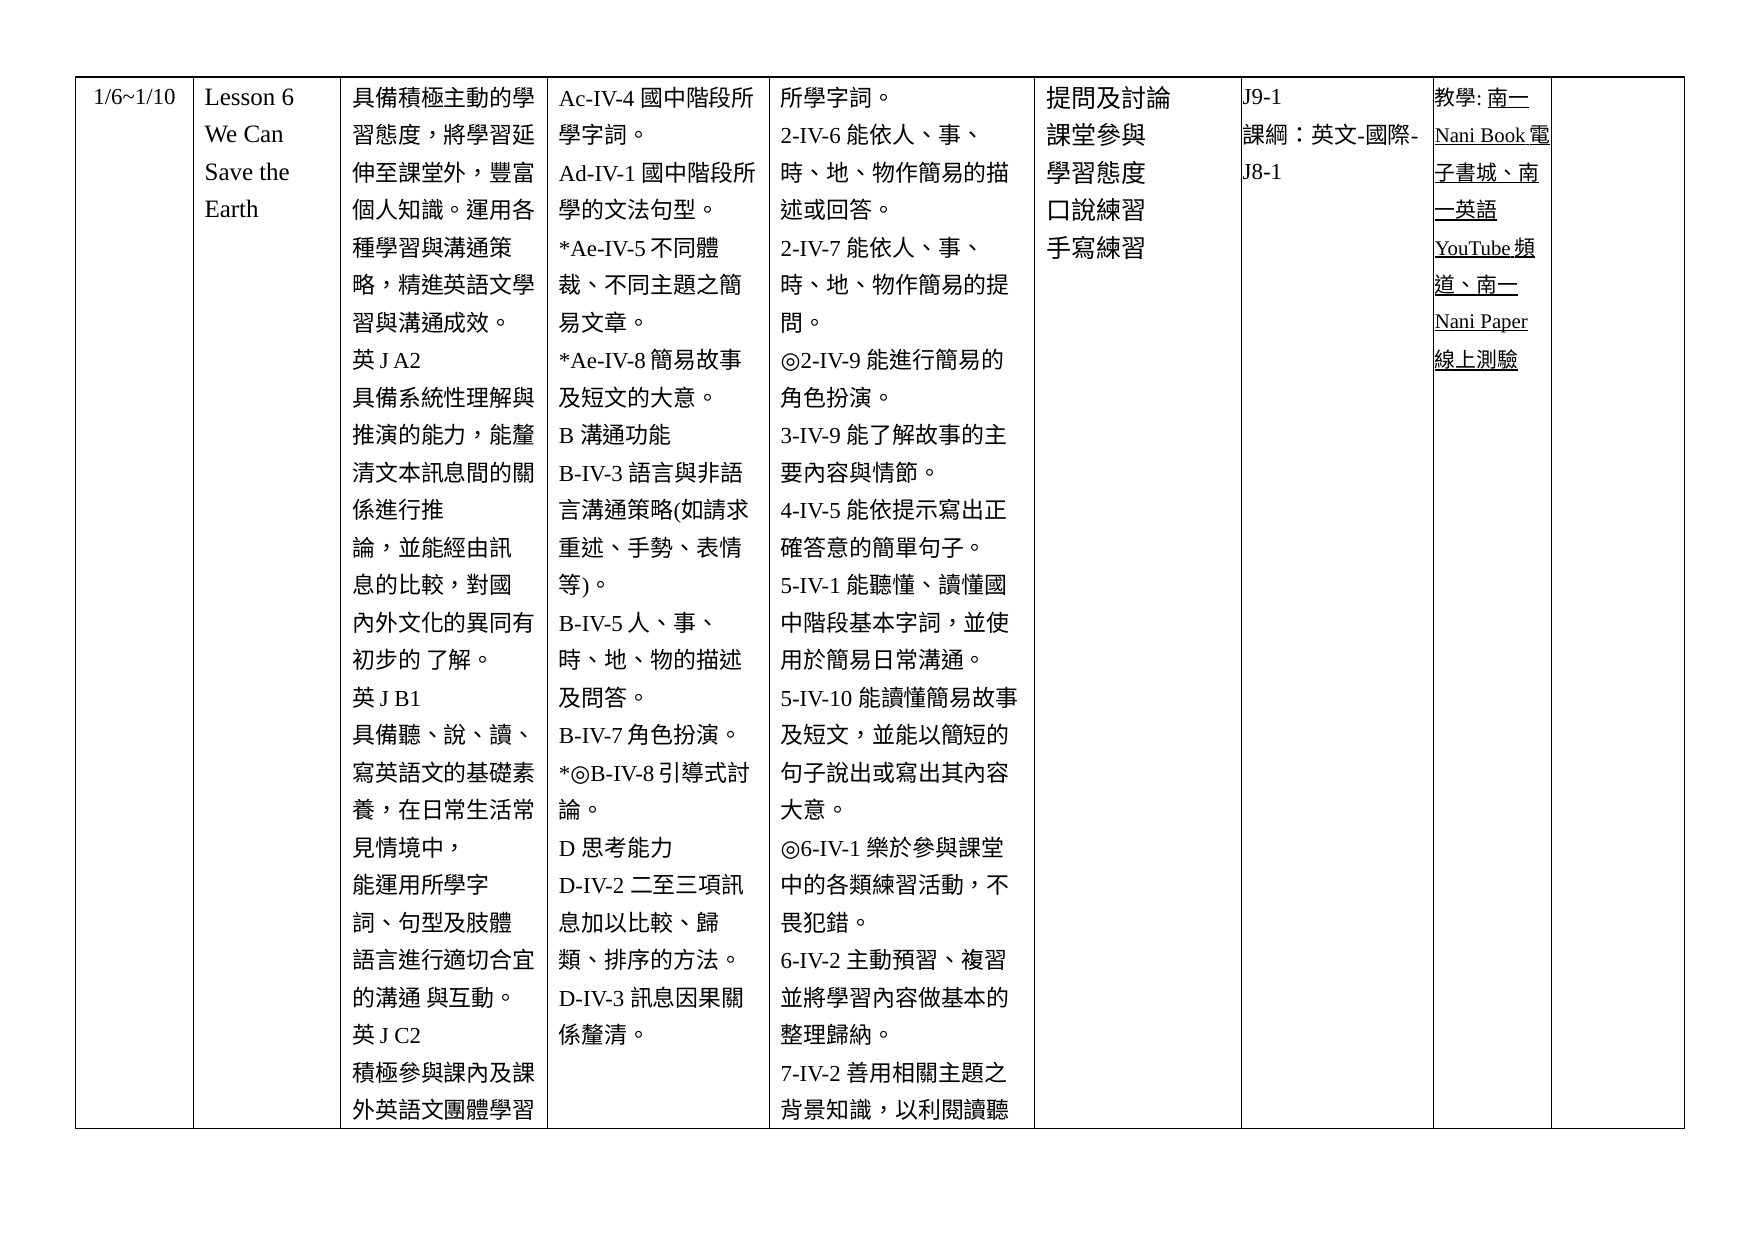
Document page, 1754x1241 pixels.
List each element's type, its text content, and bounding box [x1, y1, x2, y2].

table_cell Ac-IV-4 國中階段所學字詞。 Ad-IV-1 國中階段所學的文法句型。 *Ae-IV-5不同體裁、不同主題之簡易文章。 *Ae-IV-8簡易故事及短文的大意。 B 溝通功能 B-IV-3 語言與非語言溝通策略(如請求重述、手勢、表情等)。 B-IV-5人、事、時、地、物的描述及問答。 B-IV-7角色扮演。 *◎B-IV-8引導式討論。 D 思考能力 D-IV-2 二至三項訊息加以比較、歸類、排序的方法。 D-IV-3 訊息因果關係釐清。 [548, 78, 769, 1127]
table_cell 所學字詞。 2-IV-6 能依人、事、時、地、物作簡易的描述或回答。 2-IV-7 能依人、事、時、地、物作簡易的提問。 ◎2-IV-9 能進行簡易的角色扮演。 3-IV-9 能了解故事的主要內容與情節。 4-IV-5 能依提示寫出正確答意的簡單句子。 5-IV-1 能聽懂、讀懂國中階段基本字詞，並使用於簡易日常溝通。 5-IV-10 能讀懂簡易故事及短文，並能以簡短的句子說出或寫出其內容大意。 ◎6-IV-1 樂於參與課堂中的各類練習活動，不畏犯錯。 6-IV-2 主動預習、複習並將學習內容做基本的整理歸納。 7-IV-2 善用相關主題之背景知識，以利閱讀聽 [770, 78, 1034, 1127]
table_cell Lesson 6 We Can Save the Earth [194, 78, 340, 1127]
table_cell [1552, 78, 1684, 1127]
table_cell 1/6~1/10 [76, 78, 193, 1127]
table_cell J9-1 課綱：英文-國際-J8-1 [1242, 78, 1433, 1127]
table_cell 教學: 南一Nani Book電子書城、南一英語YouTube頻道、南一Nani Paper線上測驗 [1434, 78, 1551, 1127]
table_cell 提問及討論 課堂參與 學習態度 口說練習 手寫練習 [1035, 78, 1241, 1127]
table_cell 具備積極主動的學習態度，將學習延伸至課堂外，豐富個人知識。運用各種學習與溝通策略，精進英語文學習與溝通成效。 英J A2 具備系統性理解與推演的能力，能釐清文本訊息間的關係進行推 論，並能經由訊 息的比較，對國 內外文化的異同有初步的 了解。 英J B1 具備聽、說、讀、寫英語文的基礎素養，在日常生活常見情境中， 能運用所學字 詞、句型及肢體 語言進行適切合宜的溝通 與互動。 英J C2 積極參與課內及課外英語文團體學習 [341, 78, 547, 1127]
